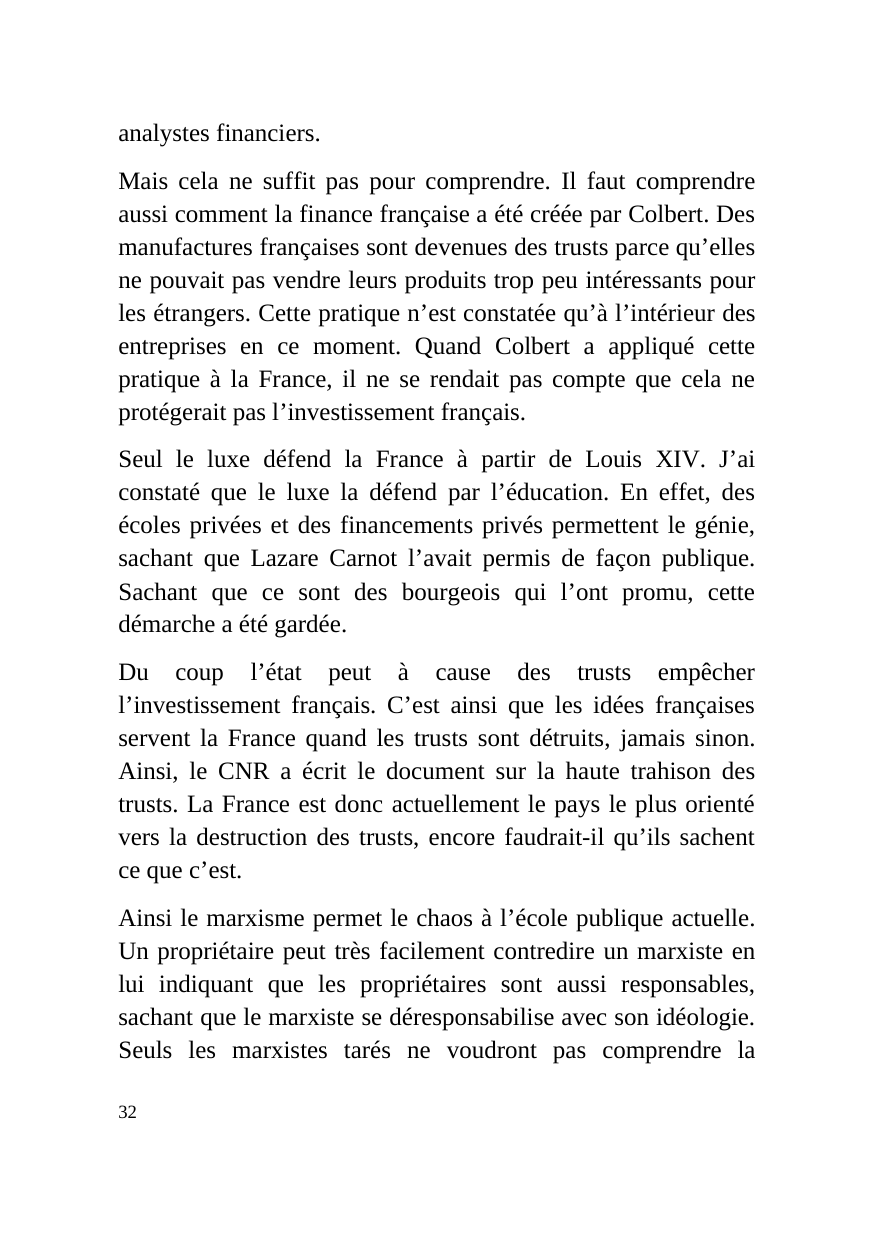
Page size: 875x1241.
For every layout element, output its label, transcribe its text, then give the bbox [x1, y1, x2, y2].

text Seul le luxe défend la France à partir de Louis XIV. J’ai constaté que le luxe la défend par l’éducation. En effet, des écoles privées et des financements privés permettent le génie, sachant que Lazare Carnot l’avait permis de façon publique. Sachant que ce sont des bourgeois qui l’ont promu, cette démarche a été gardée. [118, 444, 756, 638]
text Mais cela ne suffit pas pour comprendre. Il faut comprendre aussi comment la finance française a été créée par Colbert. Des manufactures françaises sont devenues des trusts parce qu’elles ne pouvait pas vendre leurs produits trop peu intéressants pour les étrangers. Cette pratique n’est constatée qu’à l’intérieur des entreprises en ce moment. Quand Colbert a appliqué cette pratique à la France, il ne se rendait pas compte que cela ne protégerait pas l’investissement français. [118, 166, 756, 426]
text Ainsi le marxisme permet le chaos à l’école publique actuelle. Un propriétaire peut très facilement contredire un marxiste en lui indiquant que les propriétaires sont aussi responsables, sachant que le marxiste se déresponsabilise avec son idéologie. Seuls les marxistes tarés ne voudront pas comprendre la [118, 903, 756, 1064]
text Du coup l’état peut à cause des trusts empêcher l’investissement français. C’est ainsi que les idées françaises servent la France quand les trusts sont détruits, jamais sinon. Ainsi, le CNR a écrit le document sur la haute trahison des trusts. La France est donc actuellement le pays le plus orienté vers la destruction des trusts, encore faudrait-il qu’ils sachent ce que c’est. [118, 657, 756, 884]
text analystes financiers. [118, 118, 756, 147]
